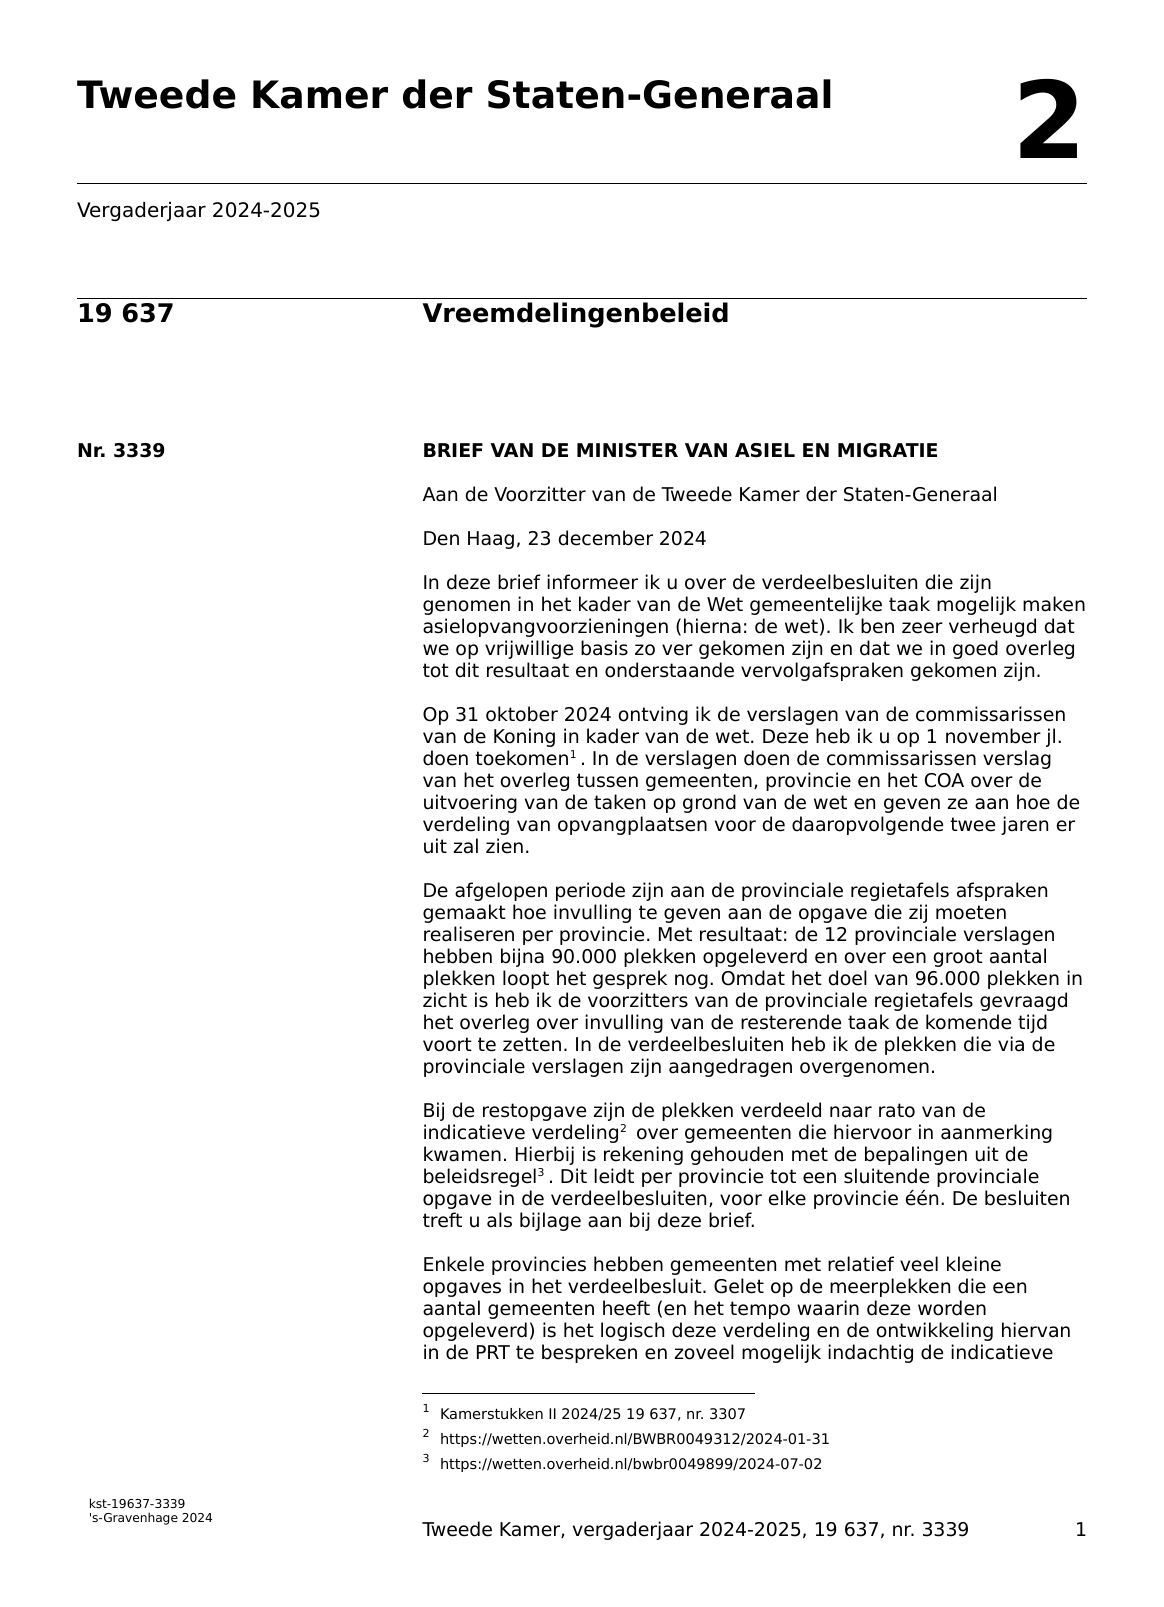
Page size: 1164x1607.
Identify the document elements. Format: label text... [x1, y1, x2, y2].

text Den Haag, 23 december 2024 [422, 528, 1087, 550]
table_header 2 [886, 59, 1087, 183]
text kst-19637-3339 [88, 1497, 323, 1511]
subtitle 19 637 Vreemdelingenbeleid [77, 299, 1087, 329]
text 's-Gravenhage 2024 [88, 1511, 323, 1525]
text https://wetten.overheid.nl/BWBR0049312/2024-01-31 [422, 1427, 1087, 1449]
text Bij de restopgave zijn de plekken verdeeld naar rato van de indicatieve verdeling over gemeenten die hiervoor in aanmerking kwamen. Hierbij is rekening gehouden met de bepalingen uit de beleidsregel. Dit leidt per provincie tot een sluitende provinciale opgave in de verdeelbesluiten, voor elke provincie één. De besluiten treft u als bijlage aan bij deze brief. [422, 1100, 1087, 1232]
table_cell Vergaderjaar 2024-2025 [77, 184, 1087, 298]
text Op 31 oktober 2024 ontving ik de verslagen van de commissarissen van de Koning in kader van de wet. Deze heb ik u op 1 november jl. doen toekomen. In de verslagen doen de commissarissen verslag van het overleg tussen gemeenten, provincie en het COA over de uitvoering van de taken op grond van de wet en geven ze aan hoe de verdeling van opvangplaatsen voor de daaropvolgende twee jaren er uit zal zien. [422, 704, 1087, 858]
text Kamerstukken II 2024/25 19 637, nr. 3307 [422, 1402, 1087, 1424]
text Aan de Voorzitter van de Tweede Kamer der Staten-Generaal [422, 484, 1087, 506]
text Enkele provincies hebben gemeenten met relatief veel kleine opgaves in het verdeelbesluit. Gelet op de meerplekken die een aantal gemeenten heeft (en het tempo waarin deze worden opgeleverd) is het logisch deze verdeling en de ontwikkeling hiervan in de PRT te bespreken en zoveel mogelijk indachtig de indicatieve [422, 1254, 1087, 1364]
table_header Tweede Kamer der Staten-Generaal [77, 59, 886, 183]
text In deze brief informeer ik u over de verdeelbesluiten die zijn genomen in het kader van de Wet gemeentelijke taak mogelijk maken asielopvangvoorzieningen (hierna: de wet). Ik ben zeer verheugd dat we op vrijwillige basis zo ver gekomen zijn en dat we in goed overleg tot dit resultaat en onderstaande vervolgafspraken gekomen zijn. [422, 572, 1087, 682]
text De afgelopen periode zijn aan de provinciale regietafels afspraken gemaakt hoe invulling te geven aan de opgave die zij moeten realiseren per provincie. Met resultaat: de 12 provinciale verslagen hebben bijna 90.000 plekken opgeleverd en over een groot aantal plekken loopt het gesprek nog. Omdat het doel van 96.000 plekken in zicht is heb ik de voorzitters van de provinciale regietafels gevraagd het overleg over invulling van de resterende taak de komende tijd voort te zetten. In de verdeelbesluiten heb ik de plekken die via de provinciale verslagen zijn aangedragen overgenomen. [422, 880, 1087, 1078]
subtitle Nr. 3339 BRIEF VAN DE MINISTER VAN ASIEL EN MIGRATIE [77, 440, 1087, 462]
text https://wetten.overheid.nl/bwbr0049899/2024-07-02 [422, 1452, 1087, 1474]
